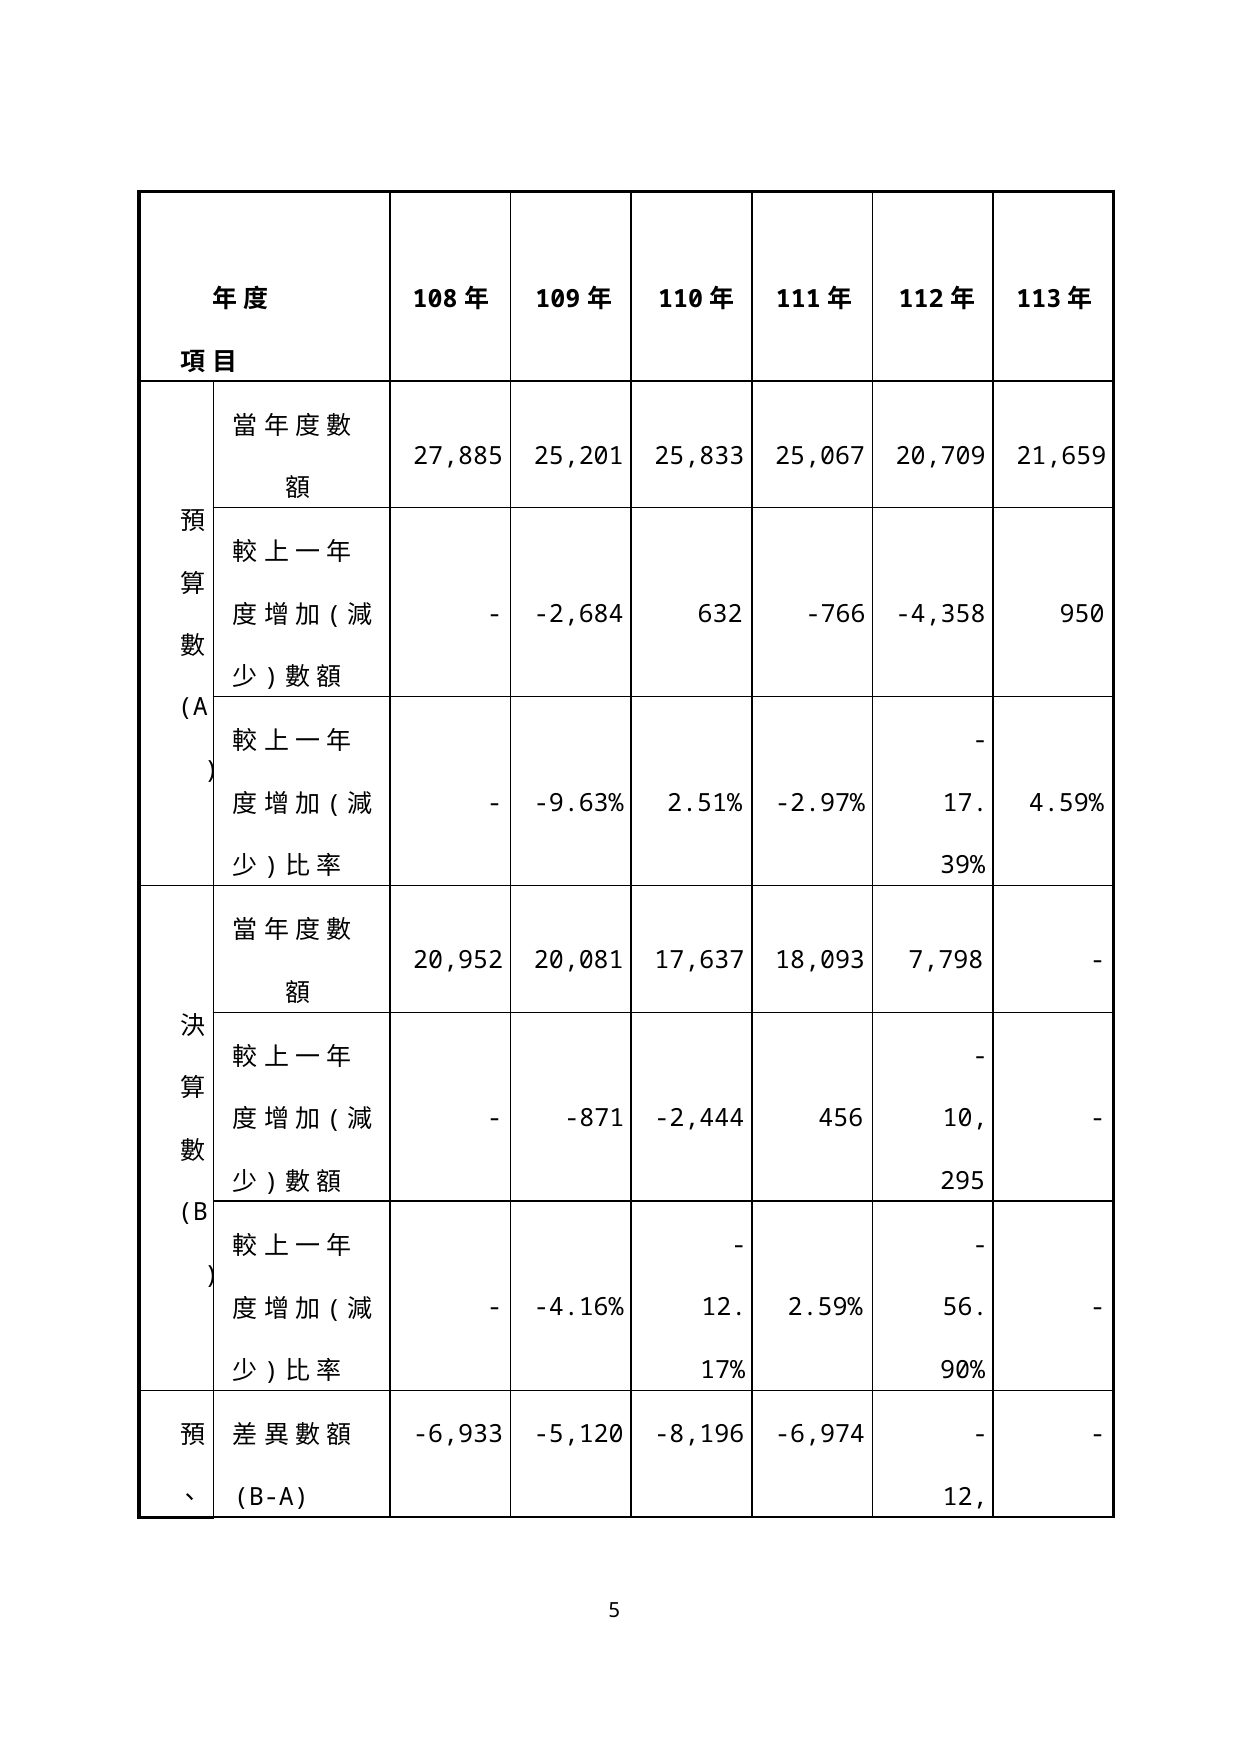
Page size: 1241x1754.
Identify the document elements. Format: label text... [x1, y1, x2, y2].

table_cell 較上一年度增加(減少)比率 [214, 1202, 389, 1389]
table_cell 21,659 [994, 382, 1112, 507]
table_cell 18,093 [753, 886, 872, 1011]
table_cell -12, [873, 1391, 992, 1516]
table_cell -6,974 [753, 1391, 872, 1516]
table_cell 較上一年度增加(減少)數額 [214, 1013, 389, 1200]
table_cell 456 [753, 1013, 872, 1200]
table_cell 2.51% [632, 697, 751, 885]
table_header 108年 [391, 193, 510, 380]
table_cell - [994, 1013, 1112, 1200]
table_cell 20,081 [511, 886, 630, 1011]
table_cell 較上一年度增加(減少)比率 [214, 697, 389, 885]
table_cell -4,358 [873, 508, 992, 696]
table_cell -10,295 [873, 1013, 992, 1200]
table_cell - [391, 508, 510, 696]
table_header 110年 [632, 193, 751, 380]
table_cell -17.39% [873, 697, 992, 885]
table_cell -12.17% [632, 1202, 751, 1389]
table_header 112年 [873, 193, 992, 380]
table_header 113年 [994, 193, 1112, 380]
table_cell 決 算 數 (B) [141, 886, 213, 1389]
table_cell 4.59% [994, 697, 1112, 885]
table_cell - [994, 886, 1112, 1011]
table_cell -2,444 [632, 1013, 751, 1200]
table_cell 7,798 [873, 886, 992, 1011]
table_header 109年 [511, 193, 630, 380]
table_cell 2.59% [753, 1202, 872, 1389]
table_cell 20,952 [391, 886, 510, 1011]
table_cell - [391, 1202, 510, 1389]
table_cell -9.63% [511, 697, 630, 885]
table_header 111年 [753, 193, 872, 380]
table_cell -8,196 [632, 1391, 751, 1516]
table_cell -2,684 [511, 508, 630, 696]
table_cell 預 算 數 (A) [141, 382, 213, 885]
table_cell 預、 [141, 1391, 213, 1516]
table_cell -6,933 [391, 1391, 510, 1516]
table_header 年度 項目 [141, 193, 389, 380]
table_cell - [994, 1202, 1112, 1389]
table_cell -4.16% [511, 1202, 630, 1389]
table_cell 27,885 [391, 382, 510, 507]
table_cell 950 [994, 508, 1112, 696]
table_cell - [391, 1013, 510, 1200]
table_cell -56.90% [873, 1202, 992, 1389]
table_cell - [391, 697, 510, 885]
table_cell 當年度數額 [214, 382, 389, 507]
table_cell 較上一年度增加(減少)數額 [214, 508, 389, 696]
table_cell 25,201 [511, 382, 630, 507]
table_cell 差異數額 (B-A) [214, 1391, 389, 1516]
table_cell -5,120 [511, 1391, 630, 1516]
table_cell -766 [753, 508, 872, 696]
table_cell - [994, 1391, 1112, 1516]
table_cell 25,067 [753, 382, 872, 507]
table_cell 25,833 [632, 382, 751, 507]
table_cell 17,637 [632, 886, 751, 1011]
table_cell -2.97% [753, 697, 872, 885]
table_cell 當年度數額 [214, 886, 389, 1011]
table_cell 20,709 [873, 382, 992, 507]
table_cell -871 [511, 1013, 630, 1200]
table_cell 632 [632, 508, 751, 696]
